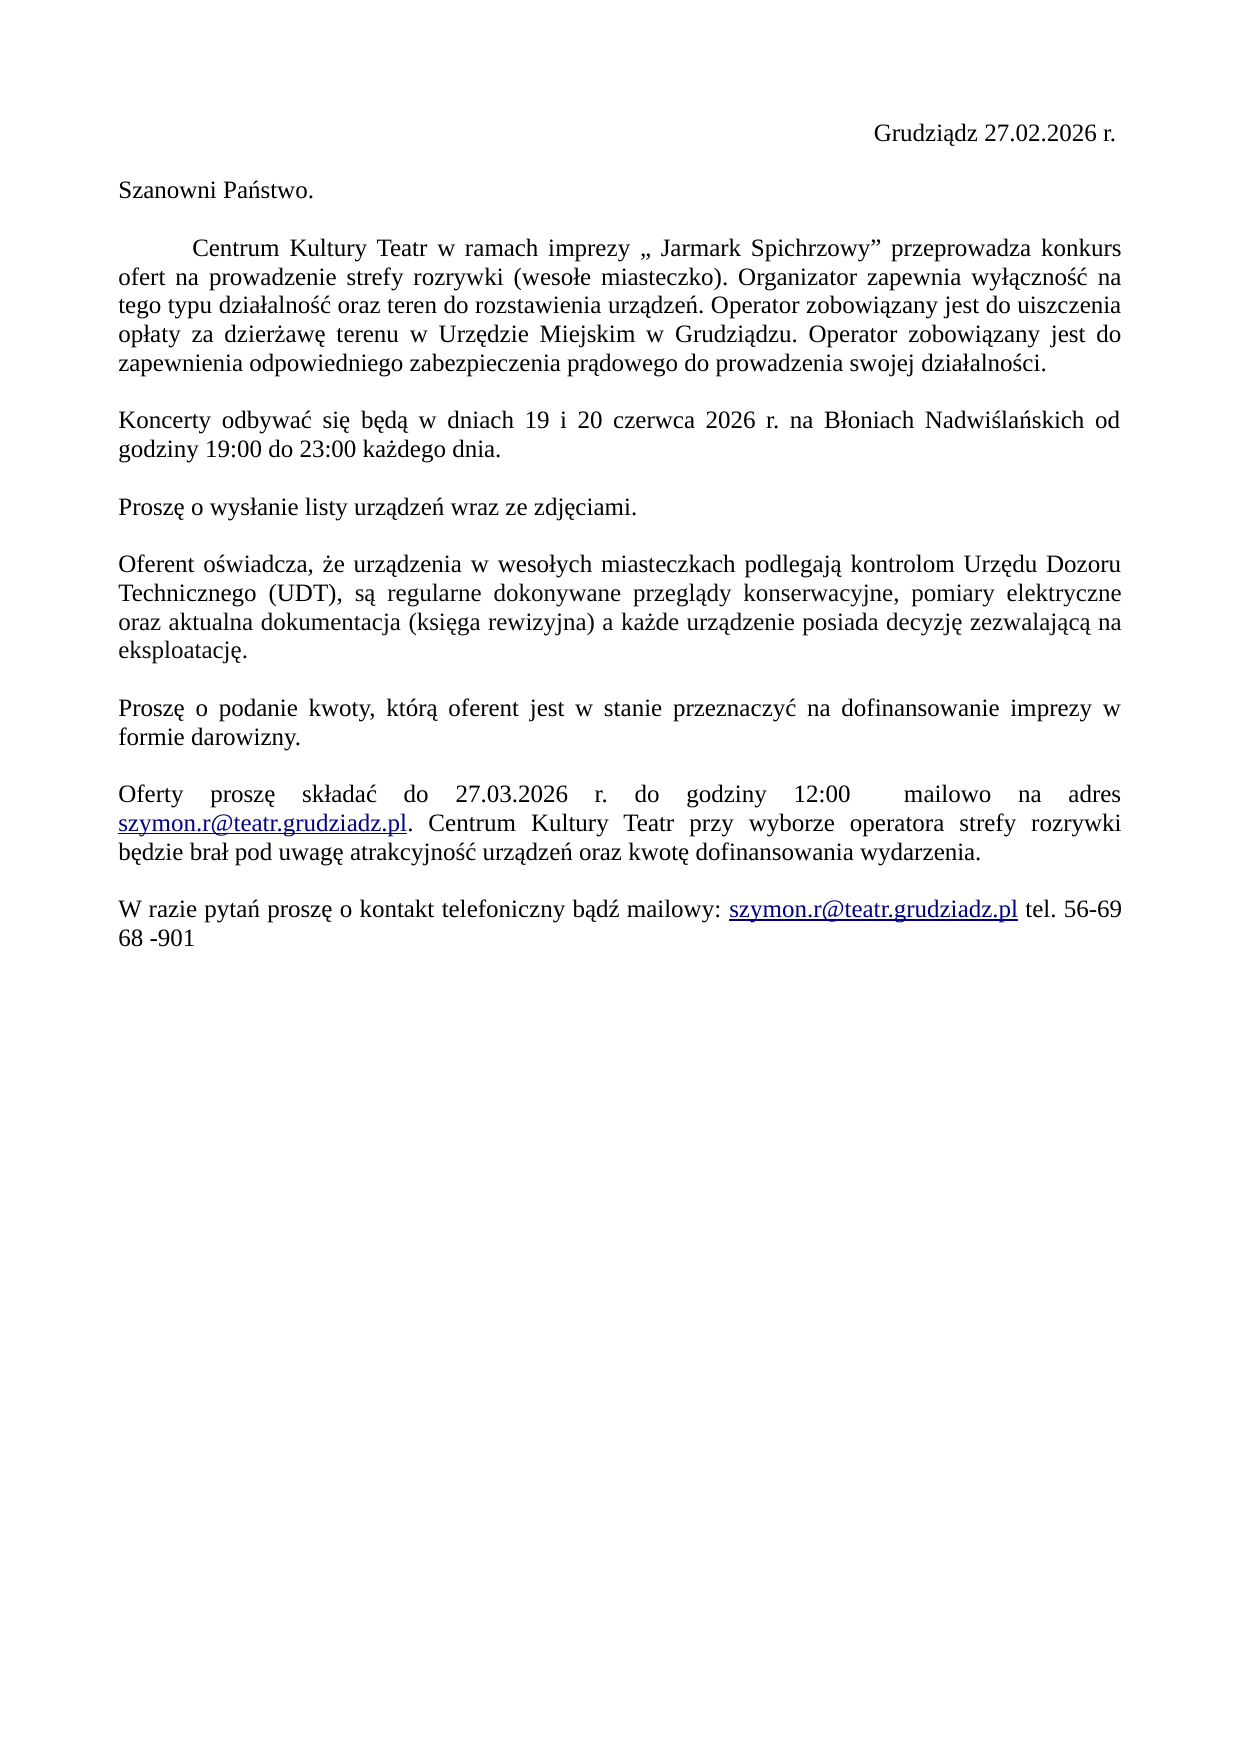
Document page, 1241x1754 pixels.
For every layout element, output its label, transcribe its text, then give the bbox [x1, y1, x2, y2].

text Centrum Kultury Teatr w ramach imprezy „ Jarmark Spichrzowy” przeprowadza konkurs ofert na prowadzenie strefy rozrywki (wesołe miasteczko). Organizator zapewnia wyłączność na tego typu działalność oraz teren do rozstawienia urządzeń. Operator zobowiązany jest do uiszczenia opłaty za dzierżawę terenu w Urzędzie Miejskim w Grudziądzu. Operator zobowiązany jest do zapewnienia odpowiedniego zabezpieczenia prądowego do prowadzenia swojej działalności. [118, 233, 1122, 377]
text Proszę o wysłanie listy urządzeń wraz ze zdjęciami. [118, 492, 1122, 521]
text Szanowni Państwo. [118, 176, 1122, 204]
text Grudziądz 27.02.2026 r. [118, 118, 1122, 147]
text Proszę o podanie kwoty, którą oferent jest w stanie przeznaczyć na dofinansowanie imprezy w formie darowizny. [118, 693, 1122, 751]
text Oferent oświadcza, że urządzenia w wesołych miasteczkach podlegają kontrolom Urzędu Dozoru Technicznego (UDT), są regularne dokonywane przeglądy konserwacyjne, pomiary elektryczne oraz aktualna dokumentacja (księga rewizyjna) a każde urządzenie posiada decyzję zezwalającą na eksploatację. [118, 549, 1122, 664]
text W razie pytań proszę o kontakt telefoniczny bądź mailowy: szymon.r@teatr.grudziadz.pl tel. 56-69 68 -901 [118, 894, 1122, 952]
text Oferty proszę składać do 27.03.2026 r. do godziny 12:00 mailowo na adres szymon.r@teatr.grudziadz.pl. Centrum Kultury Teatr przy wyborze operatora strefy rozrywki będzie brał pod uwagę atrakcyjność urządzeń oraz kwotę dofinansowania wydarzenia. [118, 779, 1122, 866]
text Koncerty odbywać się będą w dniach 19 i 20 czerwca 2026 r. na Błoniach Nadwiślańskich od godziny 19:00 do 23:00 każdego dnia. [118, 406, 1122, 463]
